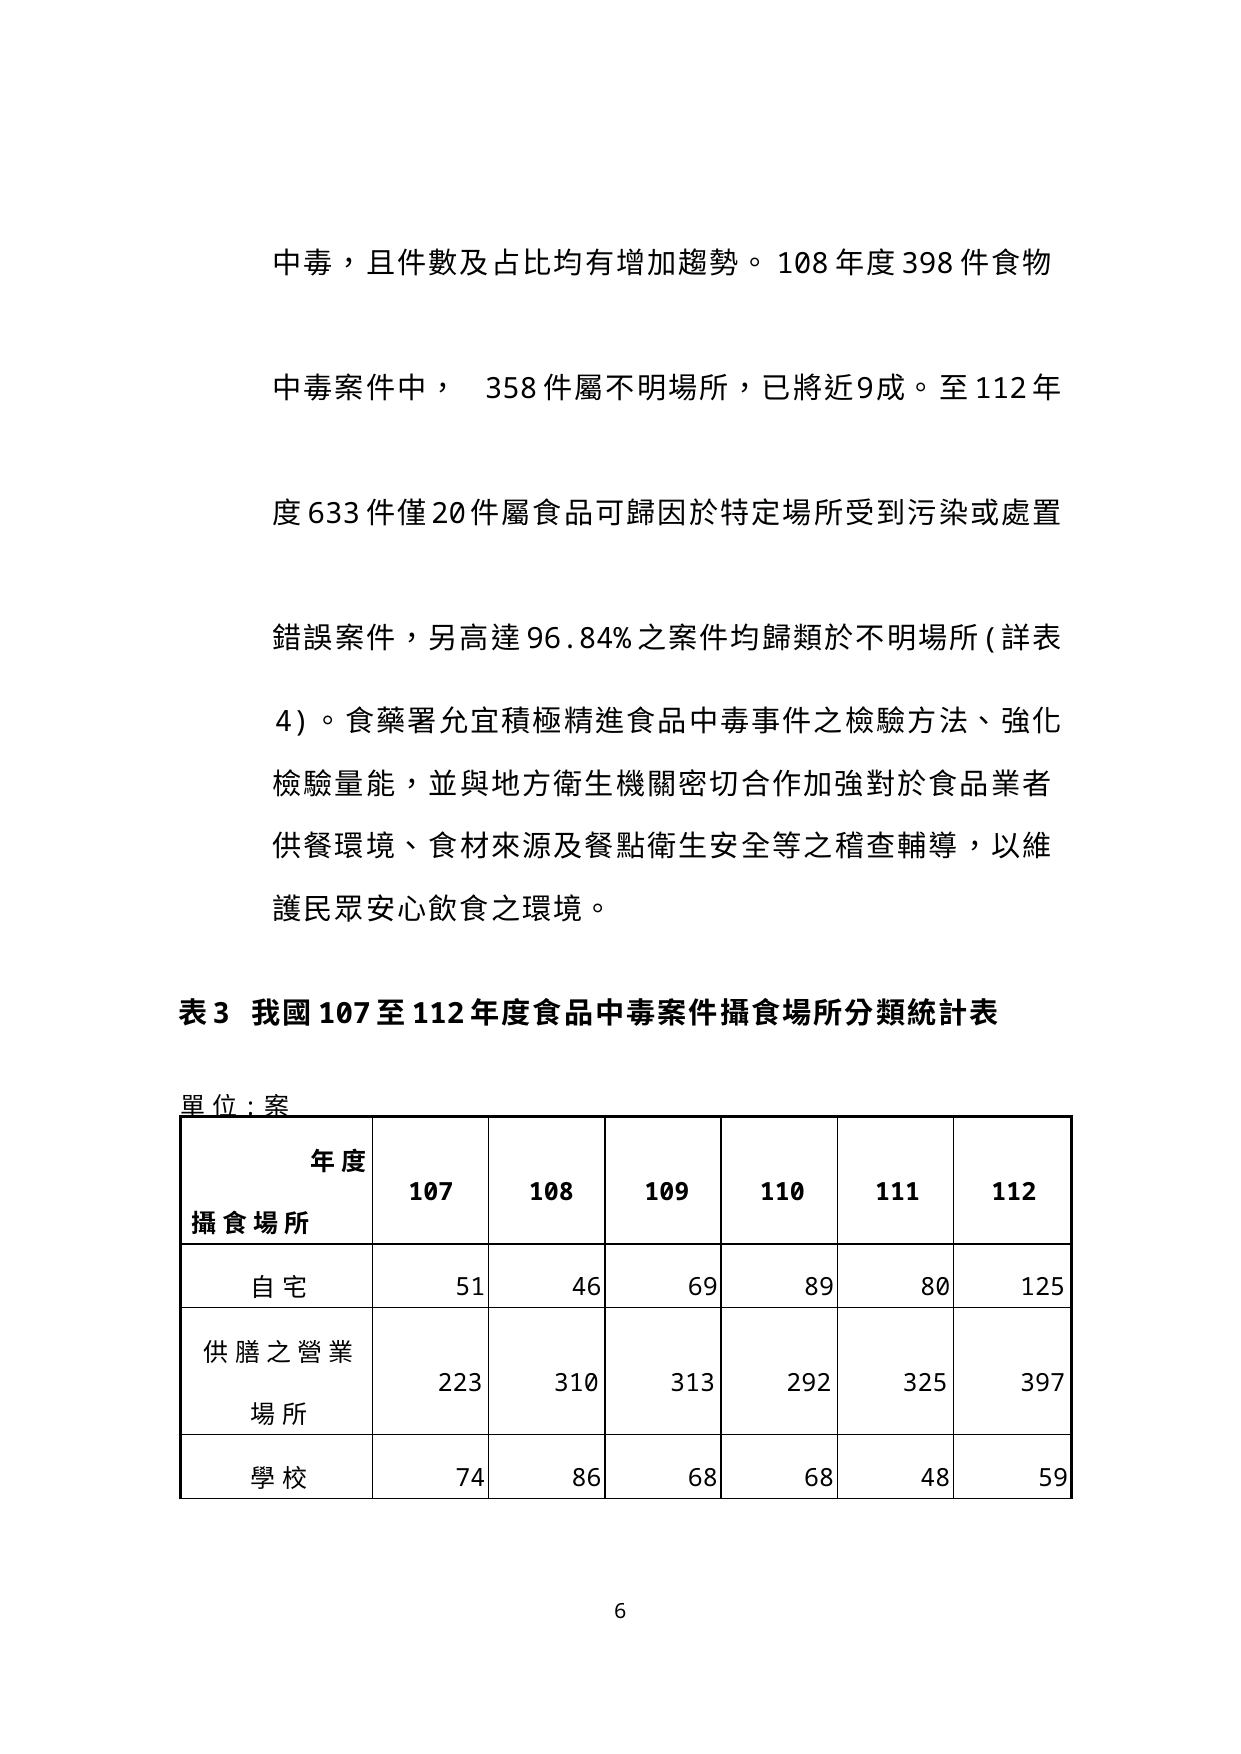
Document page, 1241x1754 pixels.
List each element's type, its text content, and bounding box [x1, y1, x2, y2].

table_cell 313 [606, 1308, 720, 1433]
table_cell 397 [954, 1308, 1070, 1433]
table_cell 51 [373, 1245, 488, 1307]
table_cell 89 [722, 1245, 837, 1307]
table_header 108 [489, 1118, 604, 1243]
table_cell 自宅 [182, 1245, 372, 1307]
text 表3 我國107至112年度食品中毒案件攝食場所分類統計表 單位:案 [177, 927, 1063, 1115]
table_cell 學校 [182, 1435, 372, 1497]
table_header 109 [606, 1118, 720, 1243]
table_cell 80 [838, 1245, 953, 1307]
table_cell 68 [606, 1435, 720, 1497]
table_header 107 [373, 1118, 488, 1243]
text 依食品衛生管理法第15條第1項規定：「食品或食品添加物有下列情形之一者，不得製造、加工、調配、包裝、運送、貯存、販賣、輸入、輸出、作為贈品或公開陳列：…。四、染有病原性生物，或經流行病學調查認定屬造成食品中毒之病因。…。」然前述食品中毒案件若以食品被污染或處置錯誤之場所區分，則可發現近年食品中毒案件均難以歸因於特定場所受到污染或處置不當而導致食品中毒，且件數及占比均有增加趨勢。108年度398件食物中毒案件中， 358件屬不明場所，已將近9成。至112年度633件僅20件屬食品可歸因於特定場所受到污染或處置錯誤案件，另高達96.84%之案件均歸類於不明場所(詳表4)。食藥署允宜積極精進食品中毒事件之檢驗方法、強化檢驗量能，並與地方衛生機關密切合作加強對於食品業者供餐環境、食材來源及餐點衛生安全等之稽查輔導，以維護民眾安心飲食之環境。 [266, 177, 1063, 927]
table_cell 292 [722, 1308, 837, 1433]
table_cell 68 [722, 1435, 837, 1497]
table_cell 74 [373, 1435, 488, 1497]
table_header 年度 攝食場所 [182, 1118, 372, 1243]
table_cell 325 [838, 1308, 953, 1433]
table_cell 48 [838, 1435, 953, 1497]
table_header 111 [838, 1118, 953, 1243]
table_cell 59 [954, 1435, 1070, 1497]
table_header 112 [954, 1118, 1070, 1243]
table_cell 125 [954, 1245, 1070, 1307]
table_cell 46 [489, 1245, 604, 1307]
table_cell 69 [606, 1245, 720, 1307]
table_cell 223 [373, 1308, 488, 1433]
table_header 110 [722, 1118, 837, 1243]
table_cell 86 [489, 1435, 604, 1497]
table_cell 供膳之營業場所 [182, 1308, 372, 1433]
table_cell 310 [489, 1308, 604, 1433]
